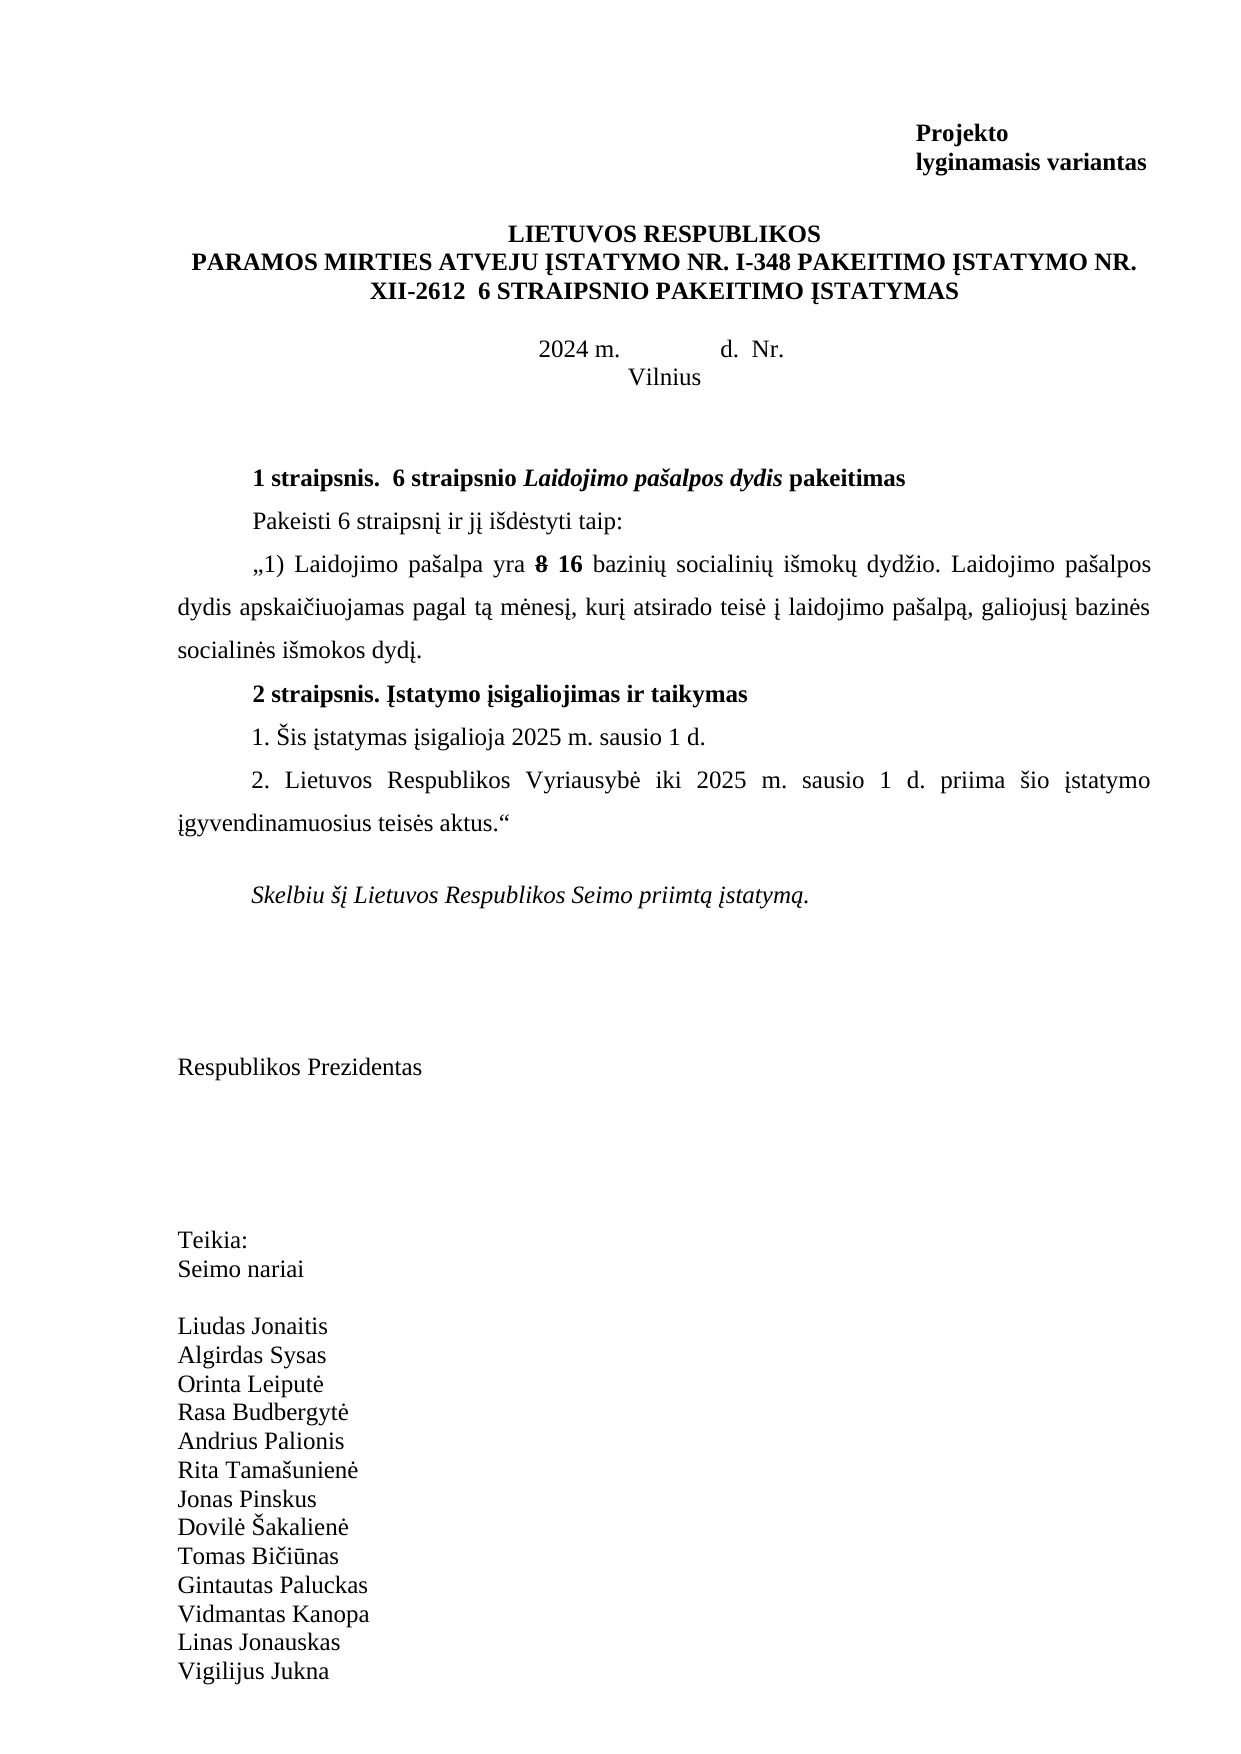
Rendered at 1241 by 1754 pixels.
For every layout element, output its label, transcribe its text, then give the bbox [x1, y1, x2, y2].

text Seimo nariai [177, 1254, 1152, 1282]
text Dovilė Šakalienė [177, 1512, 1152, 1541]
text Vilnius [177, 362, 1152, 391]
text Projekto [916, 118, 1152, 147]
text Orinta Leiputė [177, 1369, 1152, 1397]
text Algirdas Sysas [177, 1340, 1152, 1369]
text lyginamasis variantas [916, 147, 1152, 176]
text Vidmantas Kanopa [177, 1599, 1152, 1627]
text Tomas Bičiūnas [177, 1541, 1152, 1570]
text 1 straipsnis. 6 straipsnio Laidojimo pašalpos dydis pakeitimas [177, 463, 1152, 492]
text LIETUVOS RESPUBLIKOS [177, 219, 1152, 247]
text 2. Lietuvos Respublikos Vyriausybė iki 2025 m. sausio 1 d. priima šio įstatymo įgyvendinamuosius teisės aktus.“ [177, 765, 1152, 837]
text 2 straipsnis. Įstatymo įsigaliojimas ir taikymas [177, 679, 1152, 707]
text 2024 m. d. Nr. [177, 334, 1152, 362]
text Liudas Jonaitis [177, 1311, 1152, 1340]
text Jonas Pinskus [177, 1484, 1152, 1512]
text Teikia: [177, 1225, 1152, 1254]
text 1. Šis įstatymas įsigalioja 2025 m. sausio 1 d. [251, 722, 1152, 751]
text Gintautas Paluckas [177, 1570, 1152, 1599]
text Vigilijus Jukna [177, 1656, 1152, 1685]
text Pakeisti 6 straipsnį ir jį išdėstyti taip: [177, 506, 1152, 535]
text Linas Jonauskas [177, 1627, 1152, 1656]
text Andrius Palionis [177, 1426, 1152, 1455]
text Rasa Budbergytė [177, 1397, 1152, 1426]
text Rita Tamašunienė [177, 1455, 1152, 1484]
text Skelbiu šį Lietuvos Respublikos Seimo priimtą įstatymą. [177, 880, 1152, 909]
text Respublikos Prezidentas [177, 1052, 1152, 1081]
text PARAMOS MIRTIES ATVEJU ĮSTATYMO NR. I-348 PAKEITIMO ĮSTATYMO NR. XII-2612 6 STRAIPSNIO PAKEITIMO ĮSTATYMAS [177, 247, 1152, 305]
text „1) Laidojimo pašalpa yra 8 16 bazinių socialinių išmokų dydžio. Laidojimo pašalpos dydis apskaičiuojamas pagal tą mėnesį, kurį atsirado teisė į laidojimo pašalpą, galiojusį bazinės socialinės išmokos dydį. [177, 549, 1152, 664]
